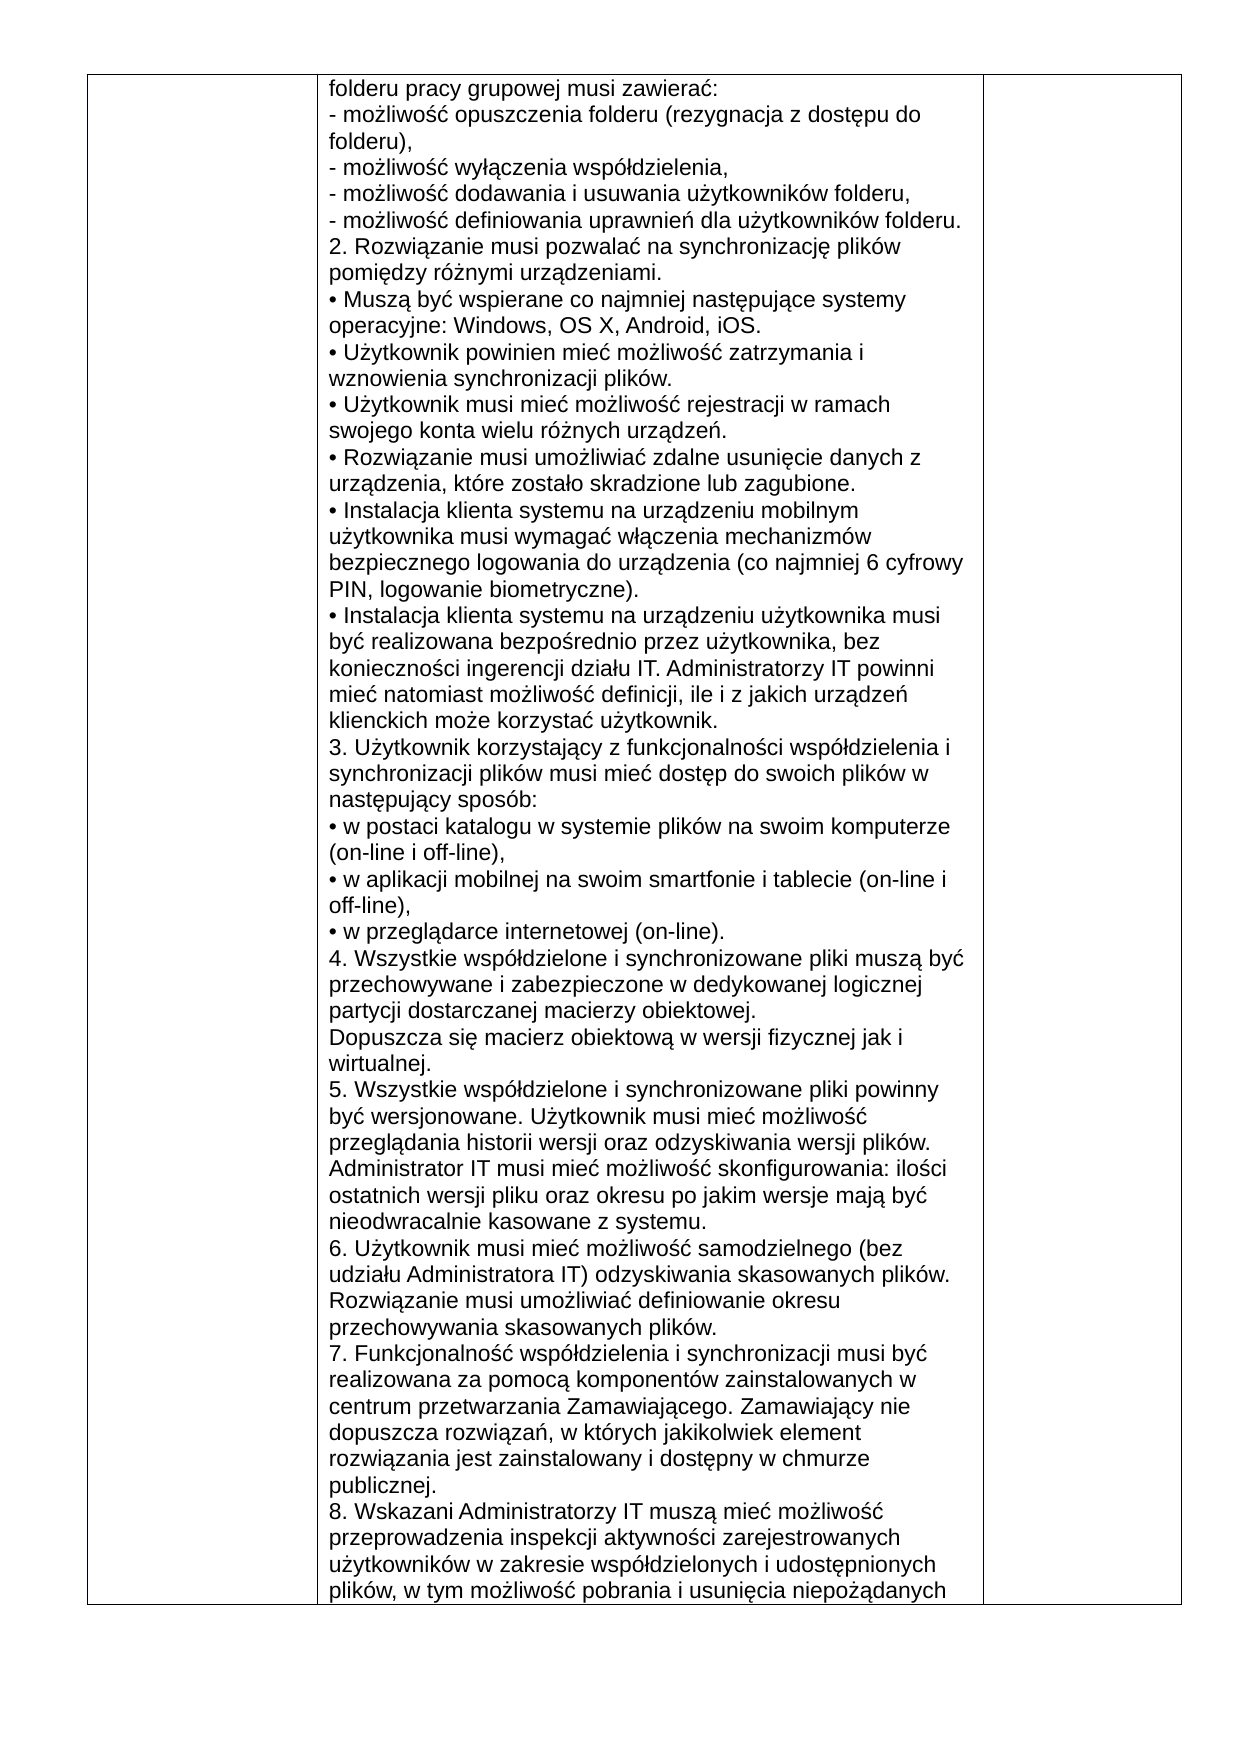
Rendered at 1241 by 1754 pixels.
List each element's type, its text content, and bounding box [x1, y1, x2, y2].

table_cell [88, 75, 317, 1603]
table_cell [984, 75, 1181, 1603]
table_cell folderu pracy grupowej musi zawierać: - możliwość opuszczenia folderu (rezygnacja z dostępu do folderu), - możliwość wyłączenia współdzielenia, - możliwość dodawania i usuwania użytkowników folderu, - możliwość definiowania uprawnień dla użytkowników folderu. 2. Rozwiązanie musi pozwalać na synchronizację plików pomiędzy różnymi urządzeniami. • Muszą być wspierane co najmniej następujące systemy operacyjne: Windows, OS X, Android, iOS. • Użytkownik powinien mieć możliwość zatrzymania i wznowienia synchronizacji plików. • Użytkownik musi mieć możliwość rejestracji w ramach swojego konta wielu różnych urządzeń. • Rozwiązanie musi umożliwiać zdalne usunięcie danych z urządzenia, które zostało skradzione lub zagubione. • Instalacja klienta systemu na urządzeniu mobilnym użytkownika musi wymagać włączenia mechanizmów bezpiecznego logowania do urządzenia (co najmniej 6 cyfrowy PIN, logowanie biometryczne). • Instalacja klienta systemu na urządzeniu użytkownika musi być realizowana bezpośrednio przez użytkownika, bez konieczności ingerencji działu IT. Administratorzy IT powinni mieć natomiast możliwość definicji, ile i z jakich urządzeń klienckich może korzystać użytkownik. 3. Użytkownik korzystający z funkcjonalności współdzielenia i synchronizacji plików musi mieć dostęp do swoich plików w następujący sposób: • w postaci katalogu w systemie plików na swoim komputerze (on-line i off-line), • w aplikacji mobilnej na swoim smartfonie i tablecie (on-line i off-line), • w przeglądarce internetowej (on-line). 4. Wszystkie współdzielone i synchronizowane pliki muszą być przechowywane i zabezpieczone w dedykowanej logicznej partycji dostarczanej macierzy obiektowej. Dopuszcza się macierz obiektową w wersji fizycznej jak i wirtualnej. 5. Wszystkie współdzielone i synchronizowane pliki powinny być wersjonowane. Użytkownik musi mieć możliwość przeglądania historii wersji oraz odzyskiwania wersji plików. Administrator IT musi mieć możliwość skonfigurowania: ilości ostatnich wersji pliku oraz okresu po jakim wersje mają być nieodwracalnie kasowane z systemu. 6. Użytkownik musi mieć możliwość samodzielnego (bez udziału Administratora IT) odzyskiwania skasowanych plików. Rozwiązanie musi umożliwiać definiowanie okresu przechowywania skasowanych plików. 7. Funkcjonalność współdzielenia i synchronizacji musi być realizowana za pomocą komponentów zainstalowanych w centrum przetwarzania Zamawiającego. Zamawiający nie dopuszcza rozwiązań, w których jakikolwiek element rozwiązania jest zainstalowany i dostępny w chmurze publicznej. 8. Wskazani Administratorzy IT muszą mieć możliwość przeprowadzenia inspekcji aktywności zarejestrowanych użytkowników w zakresie współdzielonych i udostępnionych plików, w tym możliwość pobrania i usunięcia niepożądanych [318, 75, 983, 1603]
